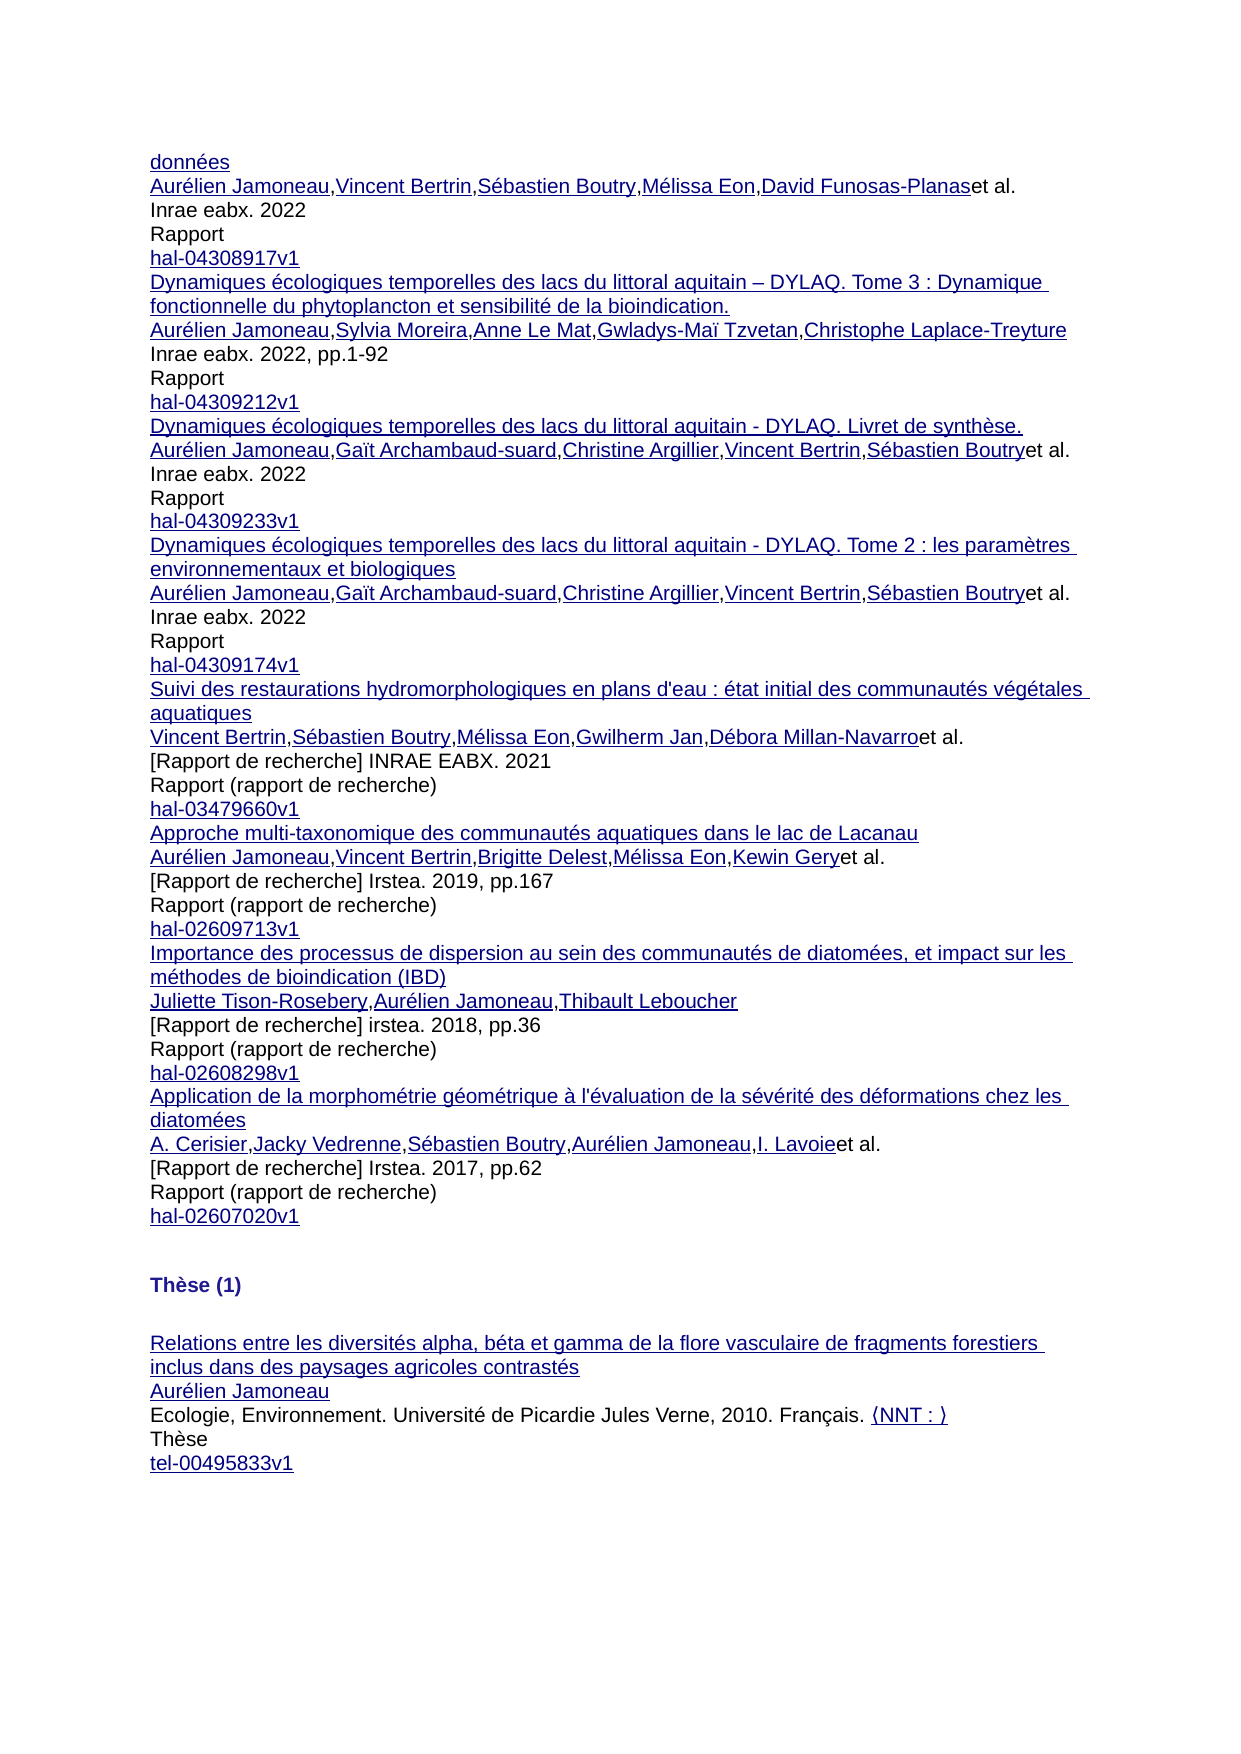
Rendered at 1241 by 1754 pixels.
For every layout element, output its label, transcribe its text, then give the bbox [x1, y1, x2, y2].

table_cell Importance des processus de dispersion au sein des communautés de diatomées, et impact sur les méthodes de bioindication (IBD) Juliette Tison-Rosebery,Aurélien Jamoneau,Thibault Leboucher [Rapport de recherche] irstea. 2018, pp.36 Rapport (rapport de recherche) hal-02608298v1 [150, 941, 1090, 1084]
table_cell Dynamiques écologiques temporelles des lacs du littoral aquitain - DYLAQ. Tome 2 : les paramètres environnementaux et biologiques Aurélien Jamoneau,Gaït Archambaud‐suard,Christine Argillier,Vincent Bertrin,Sébastien Boutryet al. Inrae eabx. 2022 Rapport hal-04309174v1 [150, 533, 1090, 677]
table_cell Application de la morphométrie géométrique à l'évaluation de la sévérité des déformations chez les diatomées A. Cerisier,Jacky Vedrenne,Sébastien Boutry,Aurélien Jamoneau,I. Lavoieet al. [Rapport de recherche] Irstea. 2017, pp.62 Rapport (rapport de recherche) hal-02607020v1 [150, 1084, 1090, 1228]
table_cell Dynamiques écologiques temporelles des lacs du littoral aquitain – DYLAQ. Tome 3 : Dynamique fonctionnelle du phytoplancton et sensibilité de la bioindication. Aurélien Jamoneau,Sylvia Moreira,Anne Le Mat,Gwladys-Maï Tzvetan,Christophe Laplace-Treyture Inrae eabx. 2022, pp.1-92 Rapport hal-04309212v1 [150, 270, 1090, 413]
table_cell Approche multi-taxonomique des communautés aquatiques dans le lac de Lacanau Aurélien Jamoneau,Vincent Bertrin,Brigitte Delest,Mélissa Eon,Kewin Geryet al. [Rapport de recherche] Irstea. 2019, pp.167 Rapport (rapport de recherche) hal-02609713v1 [150, 821, 1090, 941]
table_header Relations entre les diversités alpha, béta et gamma de la flore vasculaire de fragments forestiers inclus dans des paysages agricoles contrastés Aurélien Jamoneau Ecologie, Environnement. Université de Picardie Jules Verne, 2010. Français. ⟨NNT : ⟩ Thèse tel-00495833v1 [150, 1331, 1090, 1475]
table_cell Suivi des restaurations hydromorphologiques en plans d'eau : état initial des communautés végétales [150, 677, 1090, 698]
subtitle Thèse (1) [150, 1273, 1090, 1297]
table_cell Dynamiques écologiques temporelles des lacs du littoral aquitain - DYLAQ. Livret de synthèse. Aurélien Jamoneau,Gaït Archambaud‐suard,Christine Argillier,Vincent Bertrin,Sébastien Boutryet al. Inrae eabx. 2022 Rapport hal-04309233v1 [150, 414, 1090, 533]
table_cell données Aurélien Jamoneau,Vincent Bertrin,Sébastien Boutry,Mélissa Eon,David Funosas-Planaset al. Inrae eabx. 2022 Rapport hal-04308917v1 [150, 150, 1090, 270]
table_cell aquatiques Vincent Bertrin,Sébastien Boutry,Mélissa Eon,Gwilherm Jan,Débora Millan-Navarroet al. [Rapport de recherche] INRAE EABX. 2021 Rapport (rapport de recherche) hal-03479660v1 [150, 699, 1090, 821]
